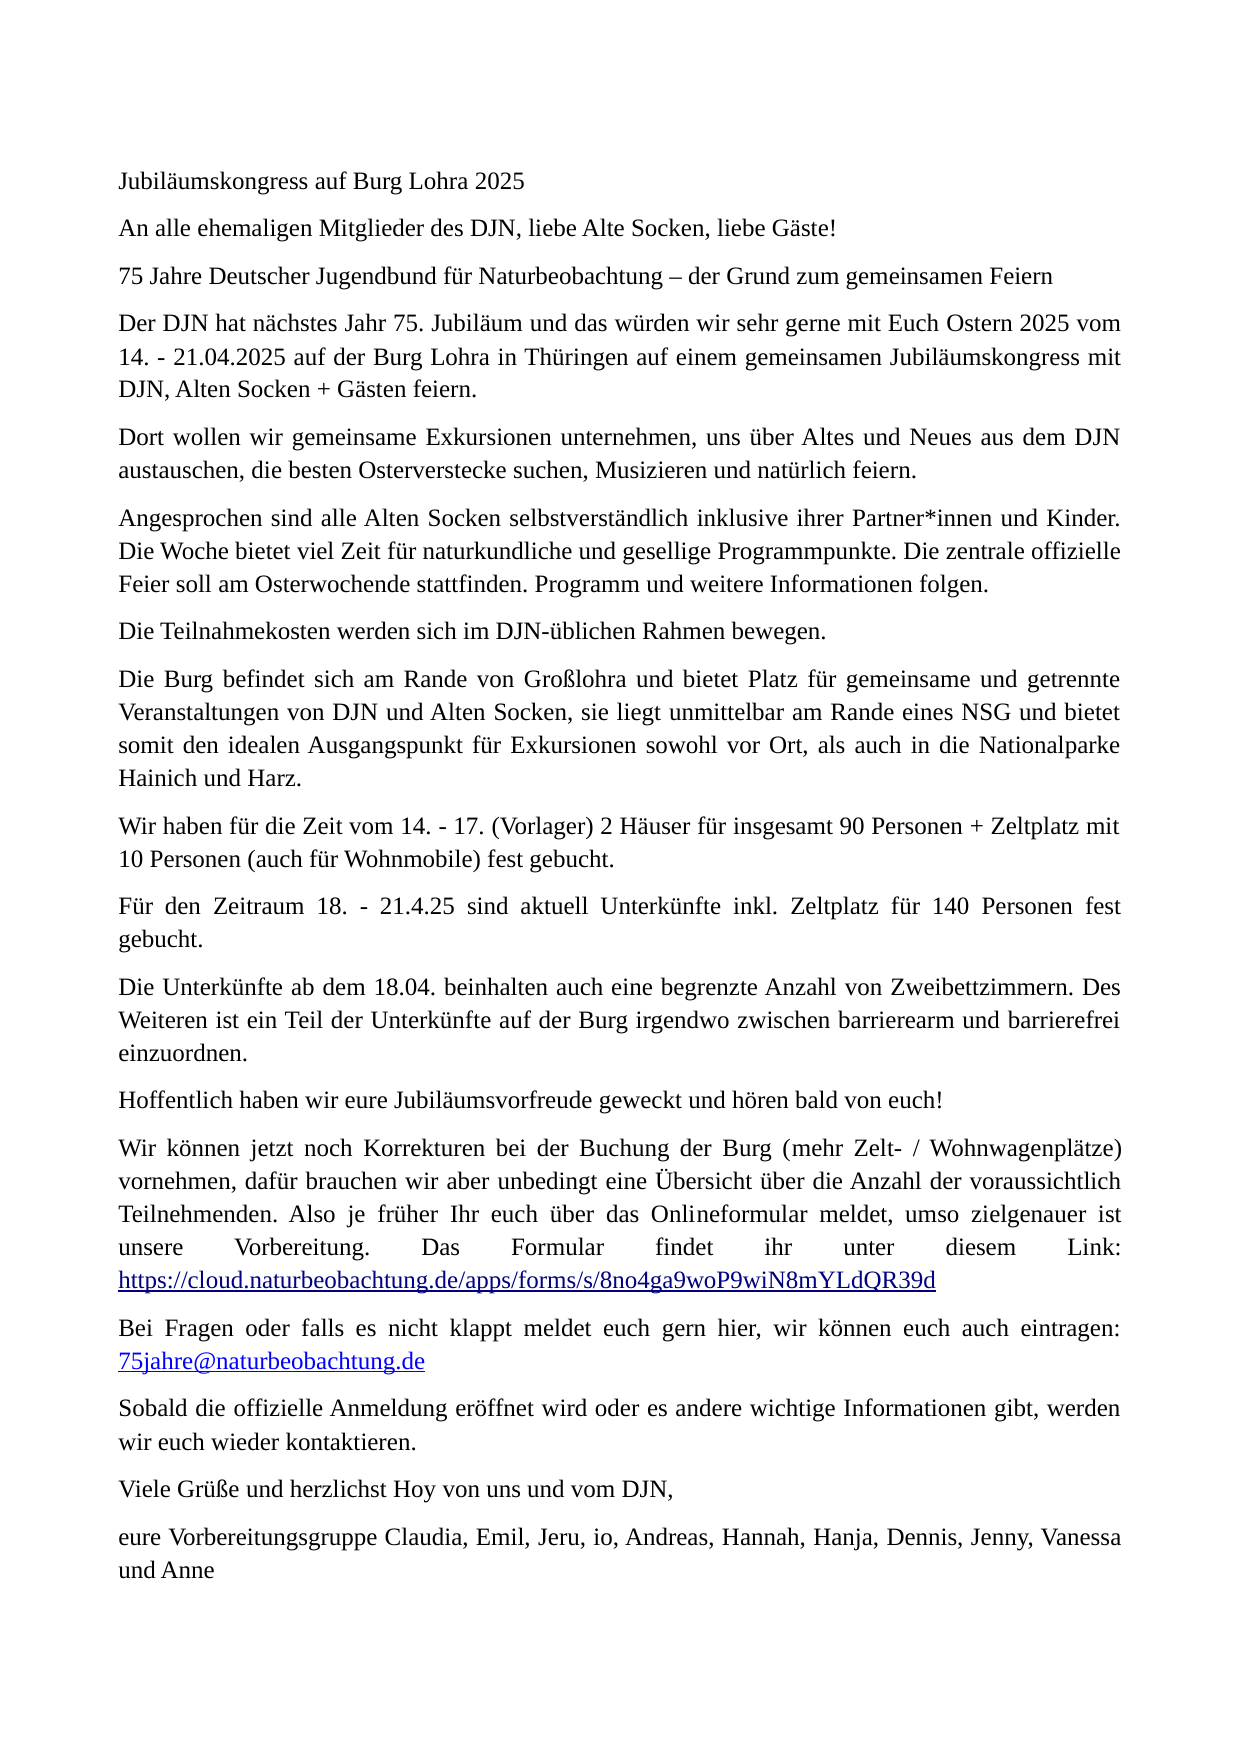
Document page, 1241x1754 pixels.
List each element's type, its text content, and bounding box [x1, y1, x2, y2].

text Jubiläumskongress auf Burg Lohra 2025 [118, 166, 1122, 194]
text Der DJN hat nächstes Jahr 75. Jubiläum und das würden wir sehr gerne mit Euch Ostern 2025 vom 14. - 21.04.2025 auf der Burg Lohra in Thüringen auf einem gemeinsamen Jubiläumskongress mit DJN, Alten Socken + Gästen feiern. [118, 308, 1122, 403]
text Bei Fragen oder falls es nicht klappt meldet euch gern hier, wir können euch auch eintragen: 75jahre@naturbeobachtung.de [118, 1313, 1122, 1375]
text Wir können jetzt noch Korrekturen bei der Buchung der Burg (mehr Zelt- / Wohnwagenplätze) vornehmen, dafür brauchen wir aber unbedingt eine Übersicht über die Anzahl der voraussichtlich Teilnehmenden. Also je früher Ihr euch über das Onlineformular meldet, umso zielgenauer ist unsere Vorbereitung. Das Formular findet ihr unter diesem Link: https://cloud.naturbeobachtung.de/apps/forms/s/8no4ga9woP9wiN8mYLdQR39d [118, 1133, 1122, 1294]
text Wir haben für die Zeit vom 14. - 17. (Vorlager) 2 Häuser für insgesamt 90 Personen + Zeltplatz mit 10 Personen (auch für Wohnmobile) fest gebucht. [118, 811, 1122, 872]
text Die Teilnahmekosten werden sich im DJN-üblichen Rahmen bewegen. [118, 616, 1122, 645]
text eure Vorbereitungsgruppe Claudia, Emil, Jeru, io, Andreas, Hannah, Hanja, Dennis, Jenny, Vanessa und Anne [118, 1522, 1122, 1583]
text 75 Jahre Deutscher Jugendbund für Naturbeobachtung – der Grund zum gemeinsamen Feiern [118, 261, 1122, 290]
text Sobald die offizielle Anmeldung eröffnet wird oder es andere wichtige Informationen gibt, werden wir euch wieder kontaktieren. [118, 1393, 1122, 1455]
text Dort wollen wir gemeinsame Exkursionen unternehmen, uns über Altes und Neues aus dem DJN austauschen, die besten Osterverstecke suchen, Musizieren und natürlich feiern. [118, 422, 1122, 484]
text Hoffentlich haben wir eure Jubiläumsvorfreude geweckt und hören bald von euch! [118, 1086, 1122, 1114]
text An alle ehemaligen Mitglieder des DJN, liebe Alte Socken, liebe Gäste! [118, 213, 1122, 242]
text Die Unterkünfte ab dem 18.04. beinhalten auch eine begrenzte Anzahl von Zweibettzimmern. Des Weiteren ist ein Teil der Unterkünfte auf der Burg irgendwo zwischen barrierearm und barrierefrei einzuordnen. [118, 972, 1122, 1067]
text Angesprochen sind alle Alten Socken selbstverständlich inklusive ihrer Partner*innen und Kinder. Die Woche bietet viel Zeit für naturkundliche und gesellige Programmpunkte. Die zentrale offizielle Feier soll am Osterwochende stattfinden. Programm und weitere Informationen folgen. [118, 503, 1122, 598]
text Die Burg befindet sich am Rande von Großlohra und bietet Platz für gemeinsame und getrennte Veranstaltungen von DJN und Alten Socken, sie liegt unmittelbar am Rande eines NSG und bietet somit den idealen Ausgangspunkt für Exkursionen sowohl vor Ort, als auch in die Nationalparke Hainich und Harz. [118, 664, 1122, 792]
text Viele Grüße und herzlichst Hoy von uns und vom DJN, [118, 1474, 1122, 1503]
text Für den Zeitraum 18. - 21.4.25 sind aktuell Unterkünfte inkl. Zeltplatz für 140 Personen fest gebucht. [118, 891, 1122, 953]
